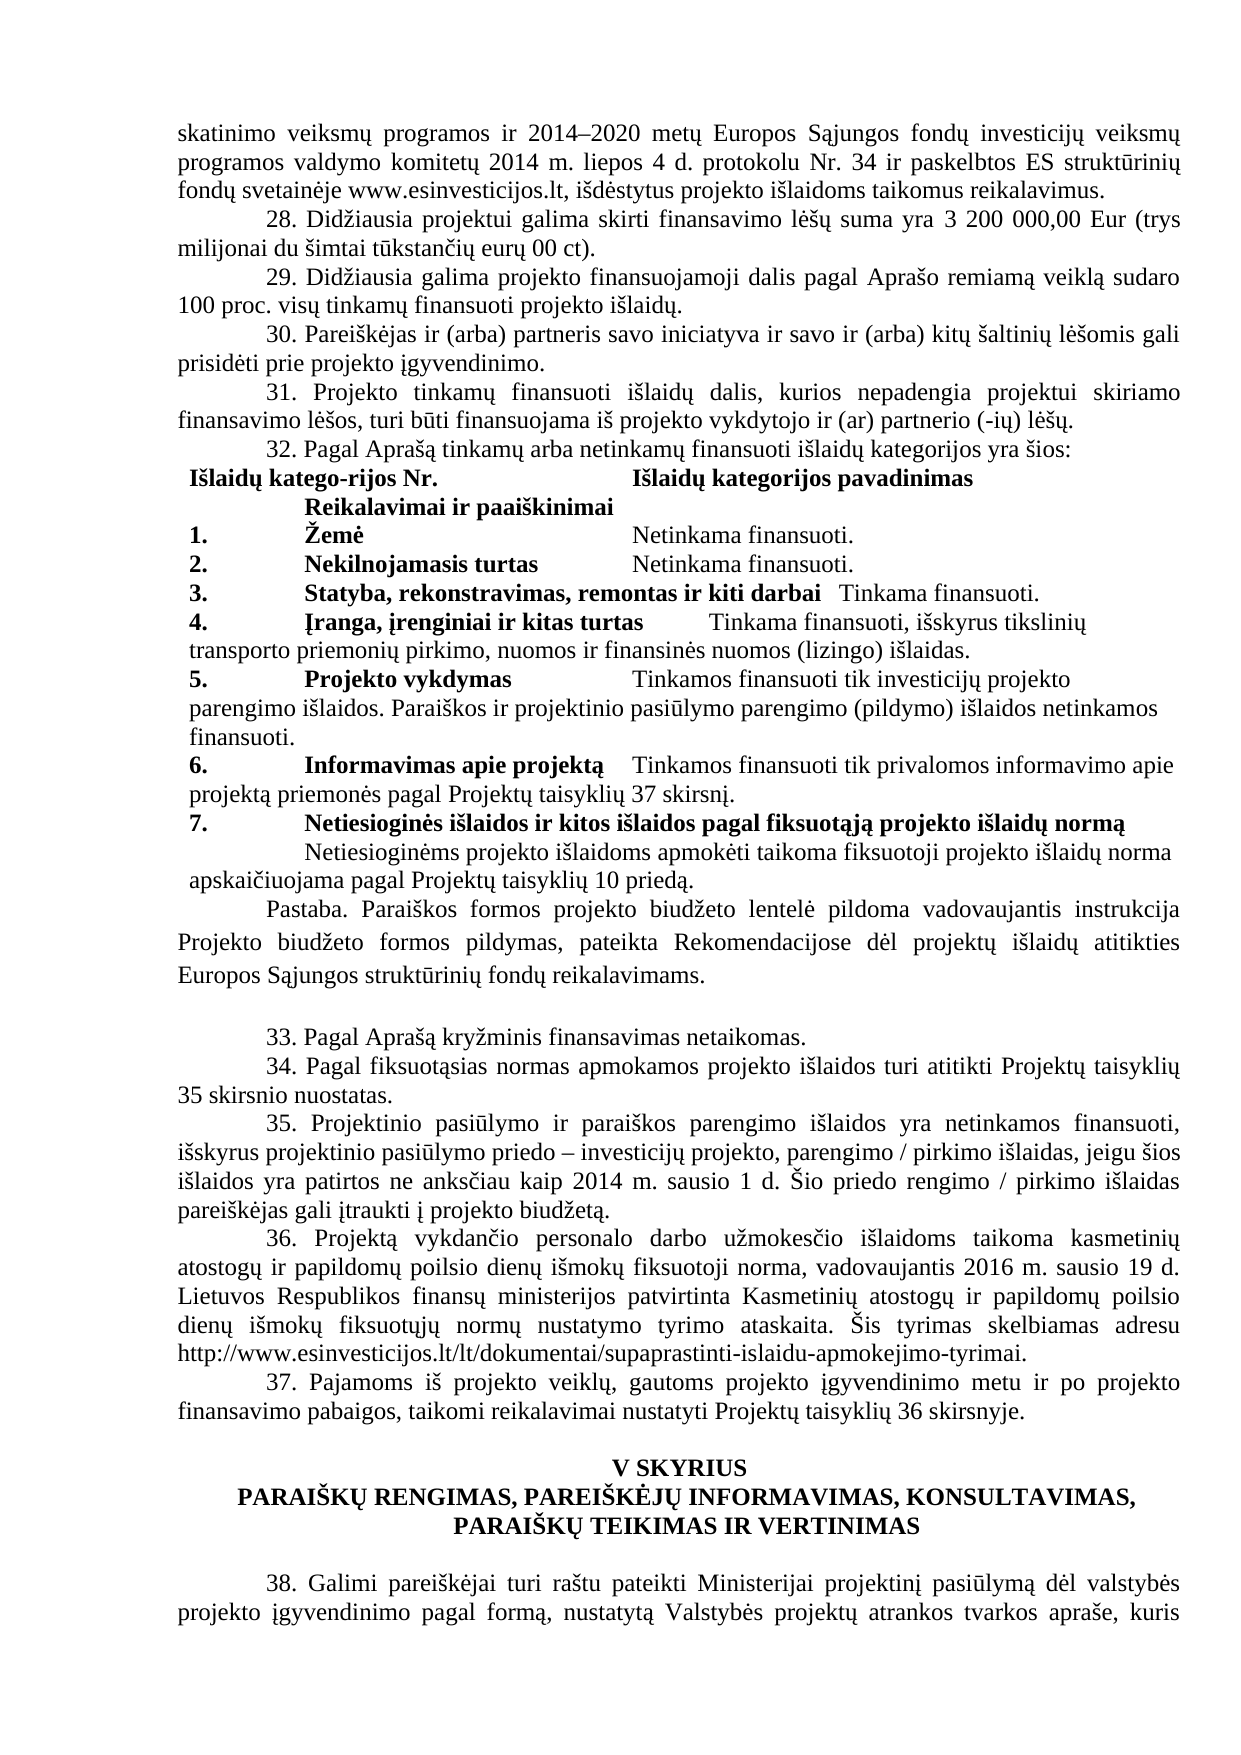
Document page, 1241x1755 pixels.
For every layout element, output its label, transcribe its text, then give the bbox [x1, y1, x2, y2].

text 7. Netiesioginės išlaidos ir kitos išlaidos pagal fiksuotąją projekto išlaidų normą Netiesioginėms projekto išlaidoms apmokėti taikoma fiksuotoji projekto išlaidų norma apskaičiuojama pagal Projektų taisyklių 10 priedą. [189, 808, 1181, 894]
text 34. Pagal fiksuotąsias normas apmokamos projekto išlaidos turi atitikti Projektų taisyklių 35 skirsnio nuostatas. [177, 1051, 1181, 1108]
text 37. Pajamoms iš projekto veiklų, gautoms projekto įgyvendinimo metu ir po projekto finansavimo pabaigos, taikomi reikalavimai nustatyti Projektų taisyklių 36 skirsnyje. [177, 1367, 1181, 1425]
text 29. Didžiausia galima projekto finansuojamoji dalis pagal Aprašo remiamą veiklą sudaro 100 proc. visų tinkamų finansuoti projekto išlaidų. [177, 262, 1181, 319]
text 2. Nekilnojamasis turtas Netinkama finansuoti. [189, 549, 1181, 578]
text 33. Pagal Aprašą kryžminis finansavimas netaikomas. [177, 1022, 1181, 1051]
text 36. Projektą vykdančio personalo darbo užmokesčio išlaidoms taikoma kasmetinių atostogų ir papildomų poilsio dienų išmokų fiksuotoji norma, vadovaujantis 2016 m. sausio 19 d. Lietuvos Respublikos finansų ministerijos patvirtinta Kasmetinių atostogų ir papildomų poilsio dienų išmokų fiksuotųjų normų nustatymo tyrimo ataskaita. Šis tyrimas skelbiamas adresu http://www.esinvesticijos.lt/lt/dokumentai/supaprastinti-islaidu-apmokejimo-tyrimai. [177, 1223, 1181, 1367]
text 28. Didžiausia projektui galima skirti finansavimo lėšų suma yra 3 200 000,00 Eur (trys milijonai du šimtai tūkstančių eurų 00 ct). [177, 204, 1181, 262]
text 30. Pareiškėjas ir (arba) partneris savo iniciatyva ir savo ir (arba) kitų šaltinių lėšomis gali prisidėti prie projekto įgyvendinimo. [177, 319, 1181, 377]
text V SKYRIUS [177, 1453, 1181, 1482]
text skatinimo veiksmų programos ir 2014–2020 metų Europos Sąjungos fondų investicijų veiksmų programos valdymo komitetų 2014 m. liepos 4 d. protokolu Nr. 34 ir paskelbtos ES struktūrinių fondų svetainėje www.esinvesticijos.lt, išdėstytus projekto išlaidoms taikomus reikalavimus. [177, 118, 1181, 204]
text 38. Galimi pareiškėjai turi raštu pateikti Ministerijai projektinį pasiūlymą dėl valstybės projekto įgyvendinimo pagal formą, nustatytą Valstybės projektų atrankos tvarkos apraše, kuris [177, 1568, 1181, 1626]
text PARAIŠKŲ RENGIMAS, PAREIŠKĖJŲ INFORMAVIMAS, KONSULTAVIMAS, PARAIŠKŲ TEIKIMAS IR VERTINIMAS [207, 1482, 1167, 1540]
text Išlaidų katego-rijos Nr. Išlaidų kategorijos pavadinimas Reikalavimai ir paaiškinimai [189, 463, 1187, 521]
text Pastaba. Paraiškos formos projekto biudžeto lentelė pildoma vadovaujantis instrukcija Projekto biudžeto formos pildymas, pateikta Rekomendacijose dėl projektų išlaidų atitikties Europos Sąjungos struktūrinių fondų reikalavimams. [177, 894, 1181, 989]
text 1. Žemė Netinkama finansuoti. [189, 521, 1181, 549]
text 35. Projektinio pasiūlymo ir paraiškos parengimo išlaidos yra netinkamos finansuoti, išskyrus projektinio pasiūlymo priedo – investicijų projekto, parengimo / pirkimo išlaidas, jeigu šios išlaidos yra patirtos ne anksčiau kaip 2014 m. sausio 1 d. Šio priedo rengimo / pirkimo išlaidas pareiškėjas gali įtraukti į projekto biudžetą. [177, 1108, 1181, 1223]
text 4. Įranga, įrenginiai ir kitas turtas Tinkama finansuoti, išskyrus tikslinių transporto priemonių pirkimo, nuomos ir finansinės nuomos (lizingo) išlaidas. [189, 607, 1181, 664]
text 32. Pagal Aprašą tinkamų arba netinkamų finansuoti išlaidų kategorijos yra šios: [177, 434, 1181, 463]
text 5. Projekto vykdymas Tinkamos finansuoti tik investicijų projekto parengimo išlaidos. Paraiškos ir projektinio pasiūlymo parengimo (pildymo) išlaidos netinkamos finansuoti. [189, 664, 1181, 751]
text 31. Projekto tinkamų finansuoti išlaidų dalis, kurios nepadengia projektui skiriamo finansavimo lėšos, turi būti finansuojama iš projekto vykdytojo ir (ar) partnerio (-ių) lėšų. [177, 377, 1181, 434]
text 6. Informavimas apie projektą Tinkamos finansuoti tik privalomos informavimo apie projektą priemonės pagal Projektų taisyklių 37 skirsnį. [189, 751, 1181, 808]
text 3. Statyba, rekonstravimas, remontas ir kiti darbai Tinkama finansuoti. [189, 578, 1181, 607]
